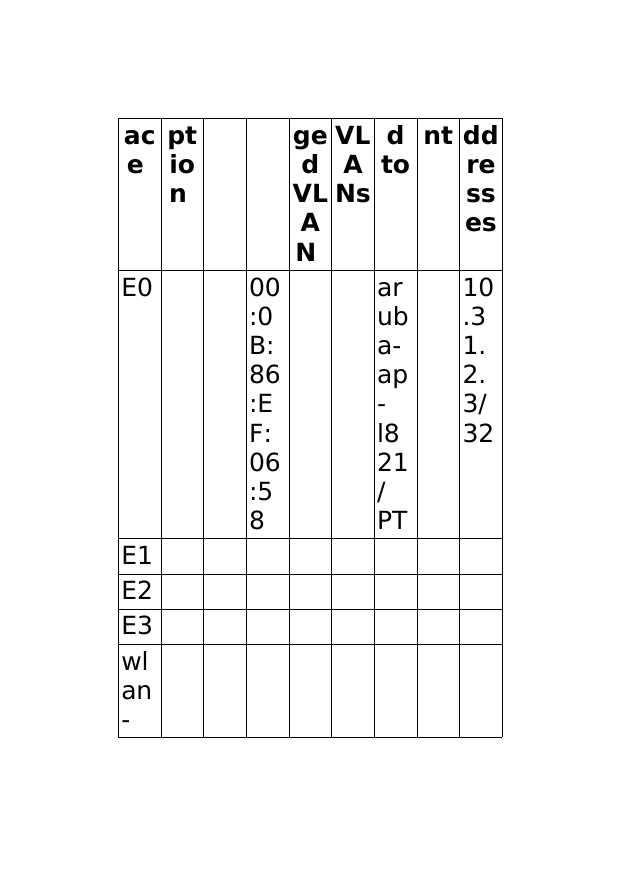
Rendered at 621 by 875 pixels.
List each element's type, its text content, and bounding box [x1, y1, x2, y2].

table_cell [332, 539, 374, 573]
table_cell [162, 610, 203, 644]
table_cell [460, 645, 502, 737]
table_cell [162, 539, 203, 573]
table_header VLANs [332, 119, 374, 270]
table_cell 00:0B:86:EF:06:58 [247, 271, 289, 538]
table_cell [332, 575, 374, 608]
table_cell [375, 539, 417, 573]
table_cell [162, 645, 203, 737]
table_cell [204, 610, 246, 644]
table_header ddresses [460, 119, 502, 270]
table_cell 10.31.2.3/32 [460, 271, 502, 538]
table_cell [418, 575, 459, 608]
table_cell [247, 539, 289, 573]
table_cell [204, 645, 246, 737]
table_header d to [375, 119, 417, 270]
table_cell [290, 610, 331, 644]
table_cell [418, 610, 459, 644]
table_cell E3 [119, 610, 161, 644]
table_cell [247, 610, 289, 644]
table_cell [460, 539, 502, 573]
table_header [204, 119, 246, 270]
table_cell aruba-ap-l821 / PT [375, 271, 417, 538]
table_cell [332, 271, 374, 538]
table_cell [290, 645, 331, 737]
table_cell [418, 271, 459, 538]
table_header [247, 119, 289, 270]
table_cell [290, 539, 331, 573]
table_cell [204, 271, 246, 538]
table_cell [290, 271, 331, 538]
table_cell [162, 271, 203, 538]
table_cell [290, 575, 331, 608]
table_cell [418, 539, 459, 573]
table_cell [460, 610, 502, 644]
table_cell [375, 575, 417, 608]
table_cell [375, 645, 417, 737]
table_cell E0 [119, 271, 161, 538]
table_header nt [418, 119, 459, 270]
table_cell [204, 575, 246, 608]
table_header ged VLAN [290, 119, 331, 270]
table_cell [418, 645, 459, 737]
table_cell [460, 575, 502, 608]
table_cell [332, 610, 374, 644]
table_header ption [162, 119, 203, 270]
table_cell [332, 645, 374, 737]
table_header ace [119, 119, 161, 270]
table_cell E2 [119, 575, 161, 608]
table_cell [247, 575, 289, 608]
table_cell [375, 610, 417, 644]
table_cell [204, 539, 246, 573]
table_cell [162, 575, 203, 608]
table_cell wlan- [119, 645, 161, 737]
table_cell [247, 645, 289, 737]
table_cell E1 [119, 539, 161, 573]
